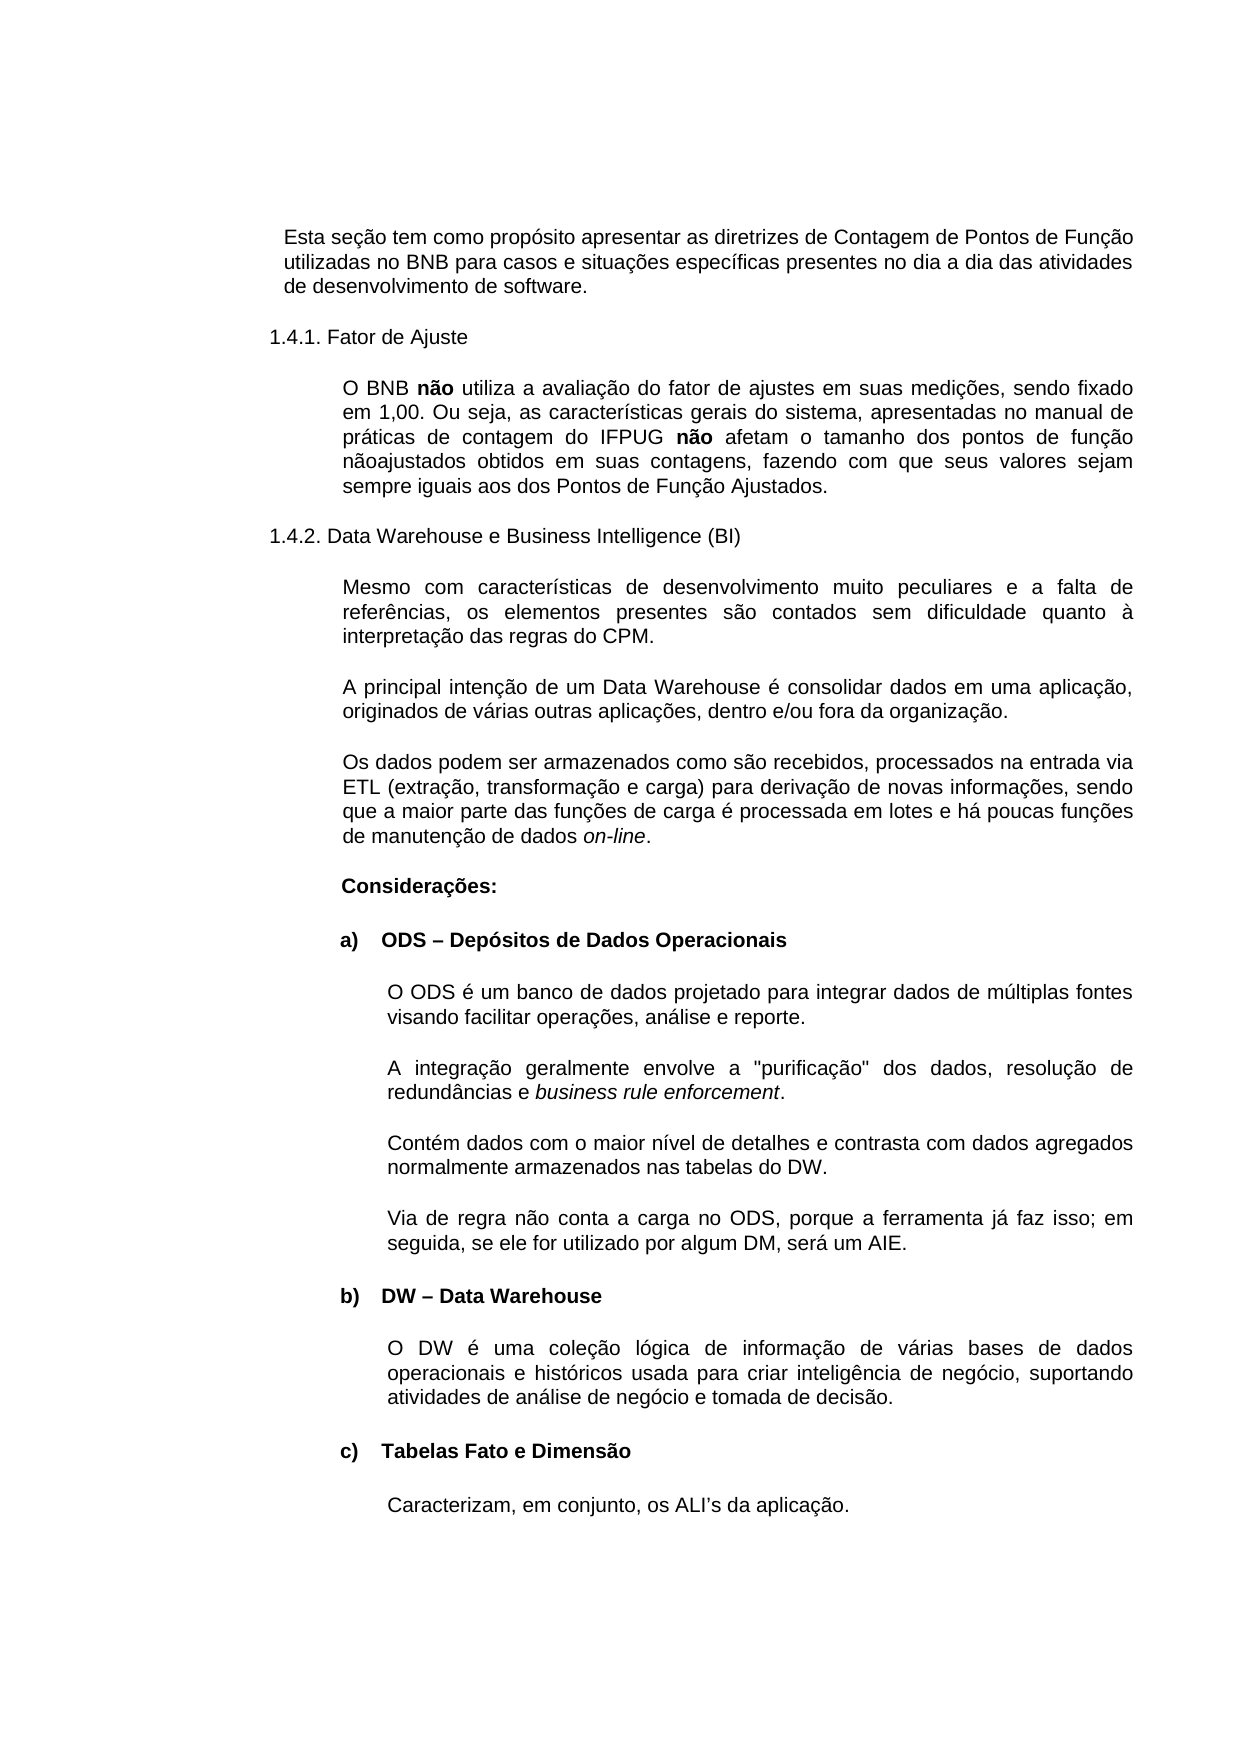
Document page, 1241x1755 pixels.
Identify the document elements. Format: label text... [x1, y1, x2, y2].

text A integração geralmente envolve a "purificação" dos dados, resolução de redundâncias e business rule enforcement. [387, 1055, 1134, 1104]
text Esta seção tem como propósito apresentar as diretrizes de Contagem de Pontos de Função utilizadas no BNB para casos e situações específicas presentes no dia a dia das atividades de desenvolvimento de software. [283, 225, 1134, 298]
text O DW é uma coleção lógica de informação de várias bases de dados operacionais e históricos usada para criar inteligência de negócio, suportando atividades de análise de negócio e tomada de decisão. [387, 1336, 1134, 1409]
text O BNB não utiliza a avaliação do fator de ajustes em suas medições, sendo fixado em 1,00. Ou seja, as características gerais do sistema, apresentadas no manual de práticas de contagem do IFPUG não afetam o tamanho dos pontos de função nãoajustados obtidos em suas contagens, fazendo com que seus valores sejam sempre iguais aos dos Pontos de Função Ajustados. [342, 375, 1134, 498]
text Mesmo com características de desenvolvimento muito peculiares e a falta de referências, os elementos presentes são contados sem dificuldade quanto à interpretação das regras do CPM. [342, 575, 1134, 648]
text Os dados podem ser armazenados como são recebidos, processados na entrada via ETL (extração, transformação e carga) para derivação de novas informações, sendo que a maior parte das funções de carga é processada em lotes e há poucas funções de manutenção de dados on-line. [342, 750, 1134, 848]
text 1.4.2. Data Warehouse e Business Intelligence (BI) [269, 524, 1134, 548]
subtitle b) DW – Data Warehouse [166, 1281, 1134, 1309]
text Considerações: [341, 874, 1107, 898]
text O ODS é um banco de dados projetado para integrar dados de múltiplas fontes visando facilitar operações, análise e reporte. [387, 980, 1134, 1029]
subtitle c) Tabelas Fato e Dimensão [166, 1436, 1134, 1464]
text Contém dados com o maior nível de detalhes e contrasta com dados agregados normalmente armazenados nas tabelas do DW. [387, 1131, 1134, 1179]
text 1.4.1. Fator de Ajuste [269, 325, 1134, 349]
text A principal intenção de um Data Warehouse é consolidar dados em uma aplicação, originados de várias outras aplicações, dentro e/ou fora da organização. [342, 675, 1134, 723]
text Caracterizam, em conjunto, os ALI’s da aplicação. [387, 1493, 1134, 1517]
subtitle a) ODS – Depósitos de Dados Operacionais [166, 925, 1134, 953]
text Via de regra não conta a carga no ODS, porque a ferramenta já faz isso; em seguida, se ele for utilizado por algum DM, será um AIE. [387, 1206, 1134, 1254]
